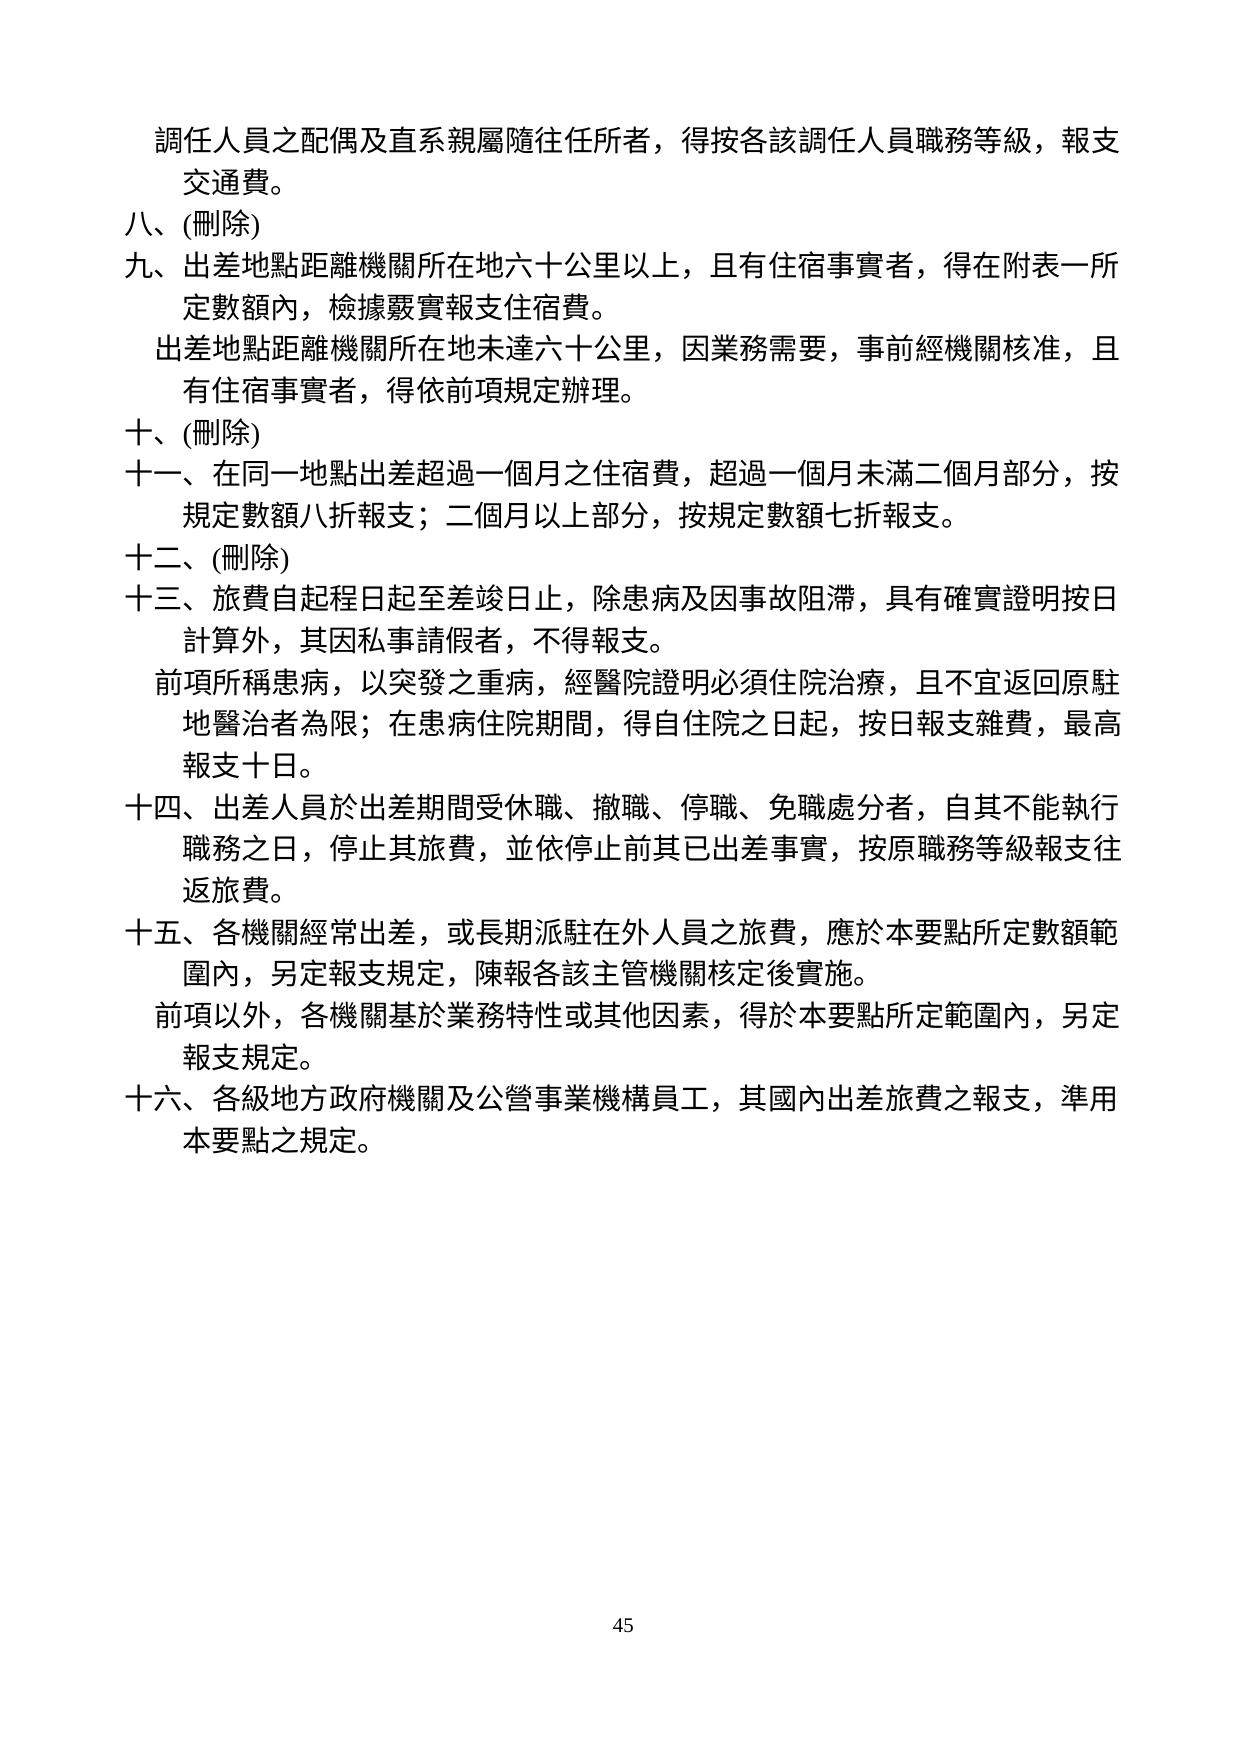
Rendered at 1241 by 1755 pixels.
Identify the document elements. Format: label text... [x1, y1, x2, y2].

text 前項以外，各機關基於業務特性或其他因素，得於本要點所定範圍內，另定報支規定。 [124, 993, 1122, 1076]
text 八、(刪除) [124, 201, 1122, 243]
text 十、(刪除) [124, 410, 1122, 451]
text 十六、各級地方政府機關及公營事業機構員工，其國內出差旅費之報支，準用本要點之規定。 [124, 1076, 1122, 1160]
text 九、出差地點距離機關所在地六十公里以上，且有住宿事實者，得在附表一所定數額內，檢據覈實報支住宿費。 [124, 243, 1122, 326]
text 前項所稱患病，以突發之重病，經醫院證明必須住院治療，且不宜返回原駐地醫治者為限；在患病住院期間，得自住院之日起，按日報支雜費，最高報支十日。 [124, 660, 1122, 785]
text 出差地點距離機關所在地未達六十公里，因業務需要，事前經機關核准，且有住宿事實者，得依前項規定辦理。 [124, 326, 1122, 410]
text 十二、(刪除) [124, 535, 1122, 576]
text 十五、各機關經常出差，或長期派駐在外人員之旅費，應於本要點所定數額範圍內，另定報支規定，陳報各該主管機關核定後實施。 [124, 910, 1122, 993]
text 十一、在同一地點出差超過一個月之住宿費，超過一個月未滿二個月部分，按 規定數額八折報支；二個月以上部分，按規定數額七折報支。 [124, 451, 1122, 535]
text 十四、出差人員於出差期間受休職、撤職、停職、免職處分者，自其不能執行職務之日，停止其旅費，並依停止前其已出差事實，按原職務等級報支往返旅費。 [124, 785, 1122, 910]
text 十三、旅費自起程日起至差竣日止，除患病及因事故阻滯，具有確實證明按日計算外，其因私事請假者，不得報支。 [124, 576, 1122, 660]
text 調任人員之配偶及直系親屬隨往任所者，得按各該調任人員職務等級，報支交通費。 [124, 118, 1122, 201]
